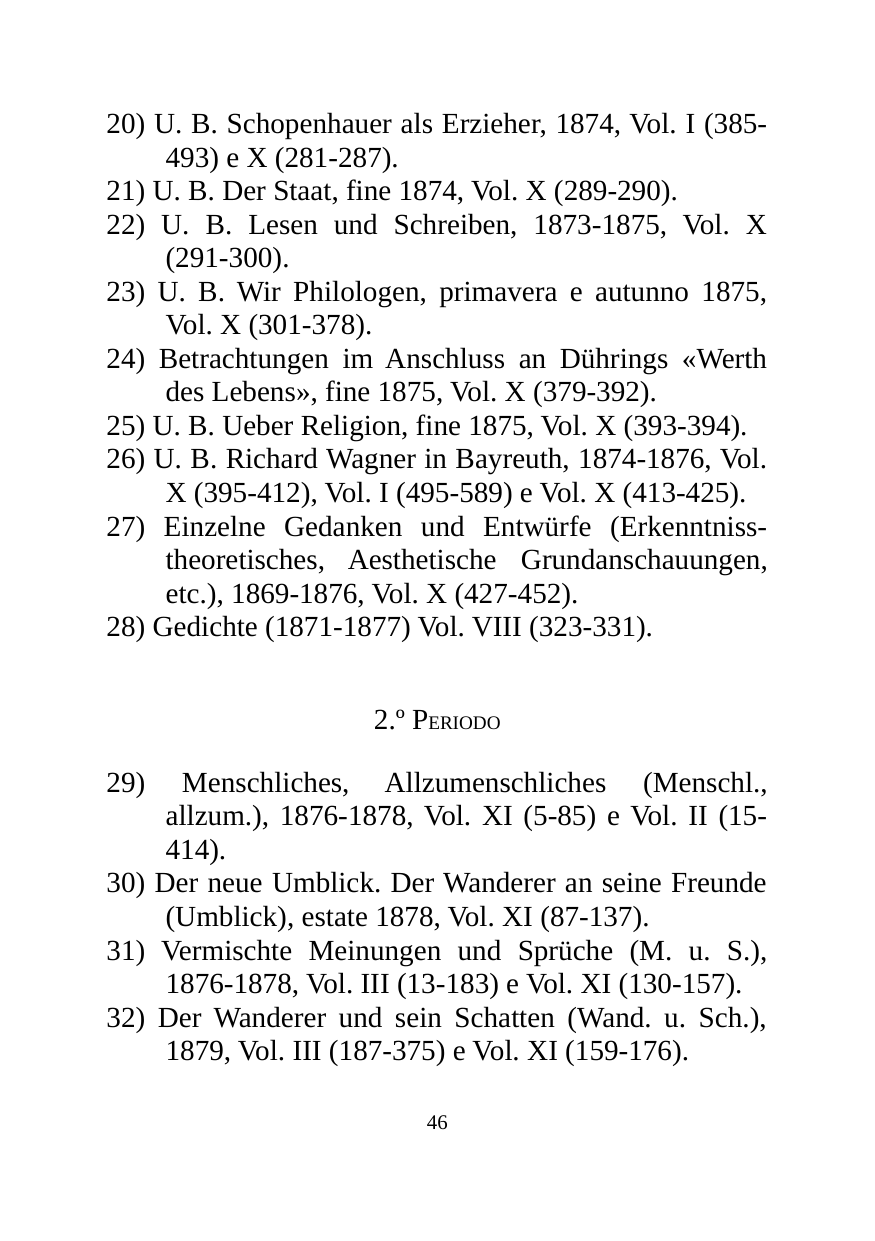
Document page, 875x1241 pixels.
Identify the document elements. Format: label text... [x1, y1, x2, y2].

text 26) U. B. Richard Wagner in Bayreuth, 1874-1876, Vol. X (395-412), Vol. I (495-589) e Vol. X (413-425). [106, 442, 768, 509]
text 32) Der Wanderer und sein Schatten (Wand. u. Sch.), 1879, Vol. III (187-375) e Vol. XI (159-176). [106, 1000, 768, 1067]
text 2.º Periodo [106, 702, 768, 736]
text 24) Betrachtungen im Anschluss an Dührings «Werth des Lebens», fine 1875, Vol. X (379-392). [106, 341, 768, 408]
text 30) Der neue Umblick. Der Wanderer an seine Freunde (Umblick), estate 1878, Vol. XI (87-137). [106, 866, 768, 933]
text 29) Menschliches, Allzumenschliches (Menschl., allzum.), 1876-1878, Vol. XI (5-85) e Vol. II (15-414). [106, 765, 768, 866]
text 27) Einzelne Gedanken und Entwürfe (Erkenntniss-theoretisches, Aesthetische Grundanschauungen, etc.), 1869-1876, Vol. X (427-452). [106, 509, 768, 609]
text 28) Gedichte (1871-1877) Vol. VIII (323-331). [106, 609, 768, 643]
text 23) U. B. Wir Philologen, primavera e autunno 1875, Vol. X (301-378). [106, 274, 768, 341]
text 25) U. B. Ueber Religion, fine 1875, Vol. X (393-394). [106, 408, 768, 442]
text 20) U. B. Schopenhauer als Erzieher, 1874, Vol. I (385-493) e X (281-287). [106, 106, 768, 173]
text 22) U. B. Lesen und Schreiben, 1873-1875, Vol. X (291-300). [106, 207, 768, 274]
text 31) Vermischte Meinungen und Sprüche (M. u. S.), 1876-1878, Vol. III (13-183) e Vol. XI (130-157). [106, 933, 768, 1000]
text 21) U. B. Der Staat, fine 1874, Vol. X (289-290). [106, 173, 768, 207]
